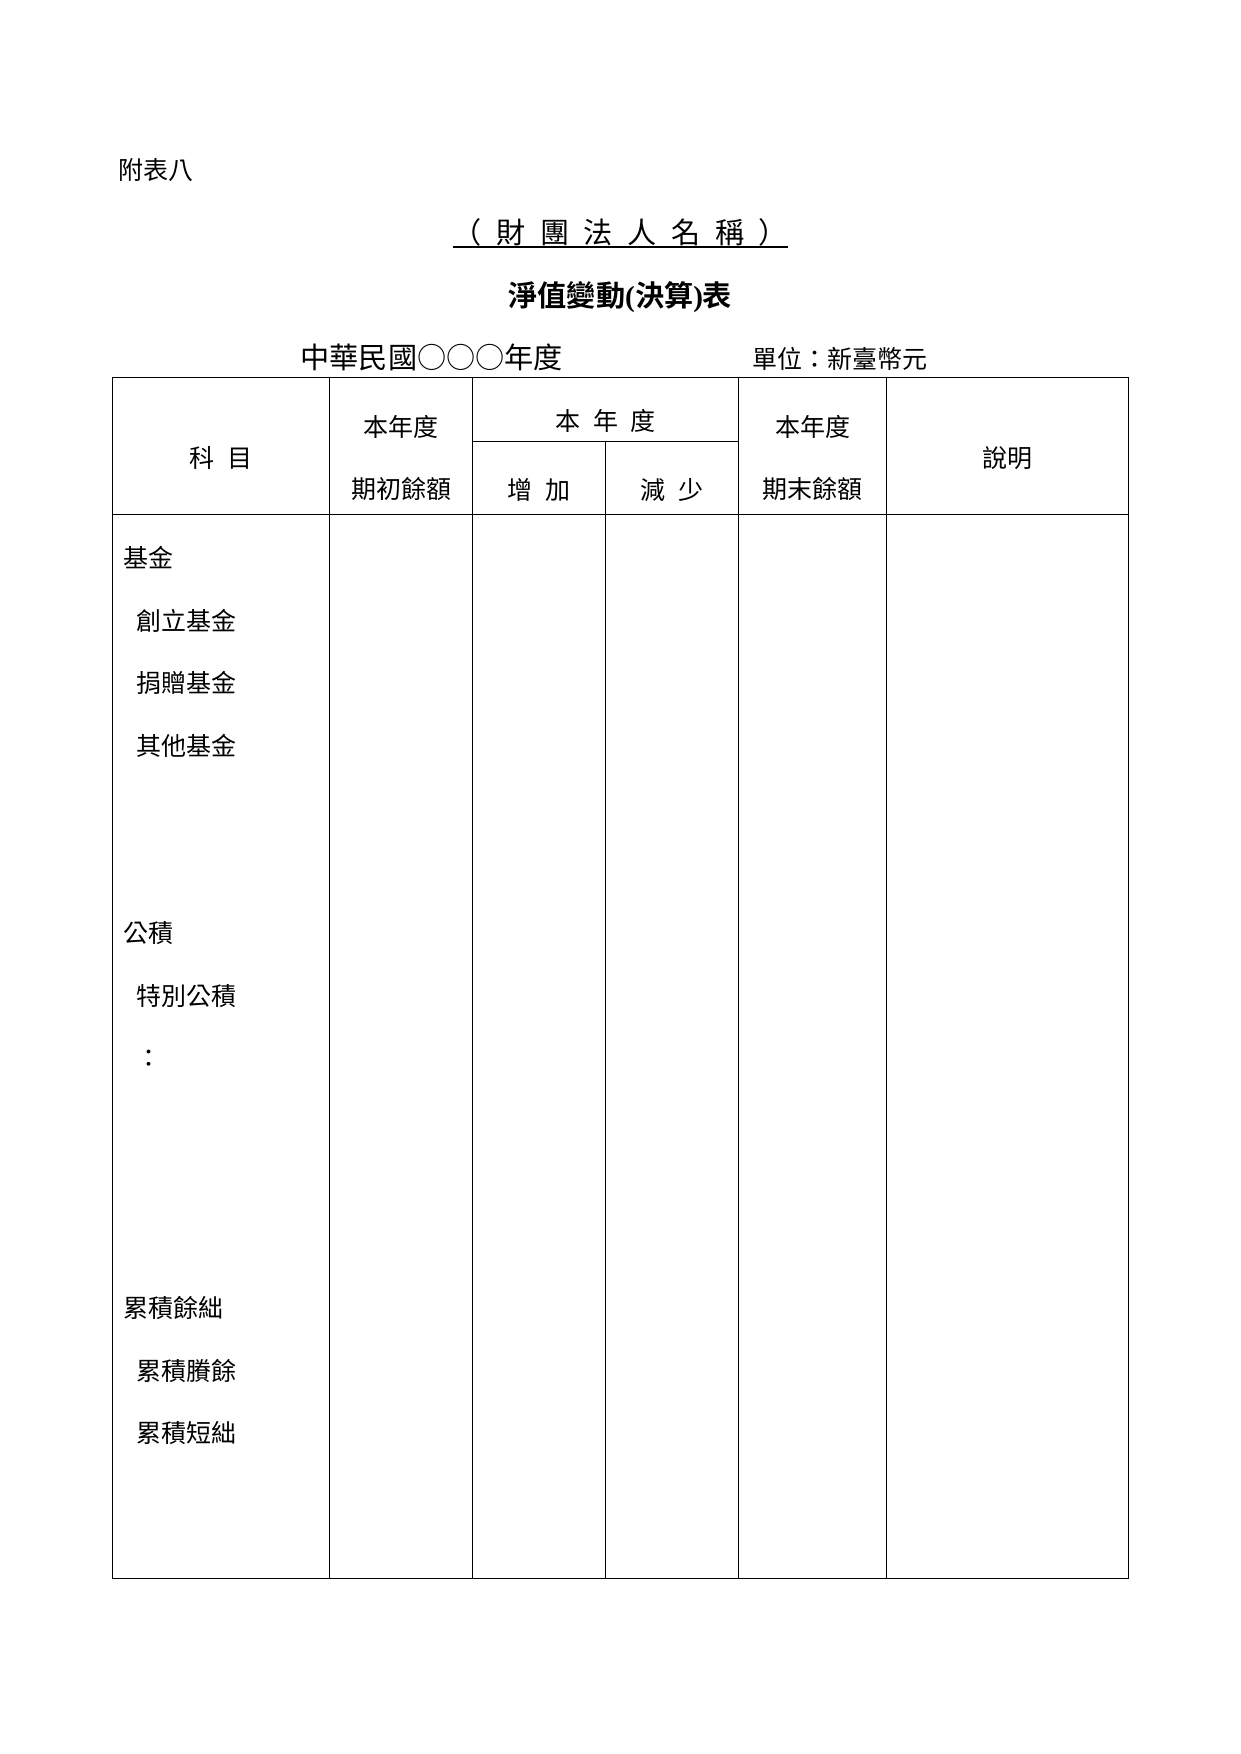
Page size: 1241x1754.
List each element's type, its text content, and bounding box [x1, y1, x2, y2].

table_header 說明 [887, 378, 1128, 514]
table_cell 增 加 [473, 442, 605, 514]
table_header 本年度 期初餘額 [330, 378, 472, 514]
text （ 財 團 法 人 名 稱 ） [118, 189, 1122, 252]
table_cell [330, 515, 472, 1578]
table_cell [606, 515, 738, 1578]
table_cell [887, 515, 1128, 1578]
text 淨值變動(決算)表 [118, 252, 1122, 314]
table_header 科 目 [113, 378, 329, 514]
table_cell 基金 創立基金 捐贈基金 其他基金 公積 特別公積 ： 累積餘絀 累積賸餘 累積短絀 [113, 515, 329, 1578]
text 中華民國○○○年度 單位：新臺幣元 [118, 314, 1122, 377]
table_header 本 年 度 [473, 378, 738, 441]
table_header 本年度 期末餘額 [739, 378, 886, 514]
table_cell 減 少 [606, 442, 738, 514]
table_cell [739, 515, 886, 1578]
text 附表八 [118, 127, 1122, 189]
table_cell [473, 515, 605, 1578]
